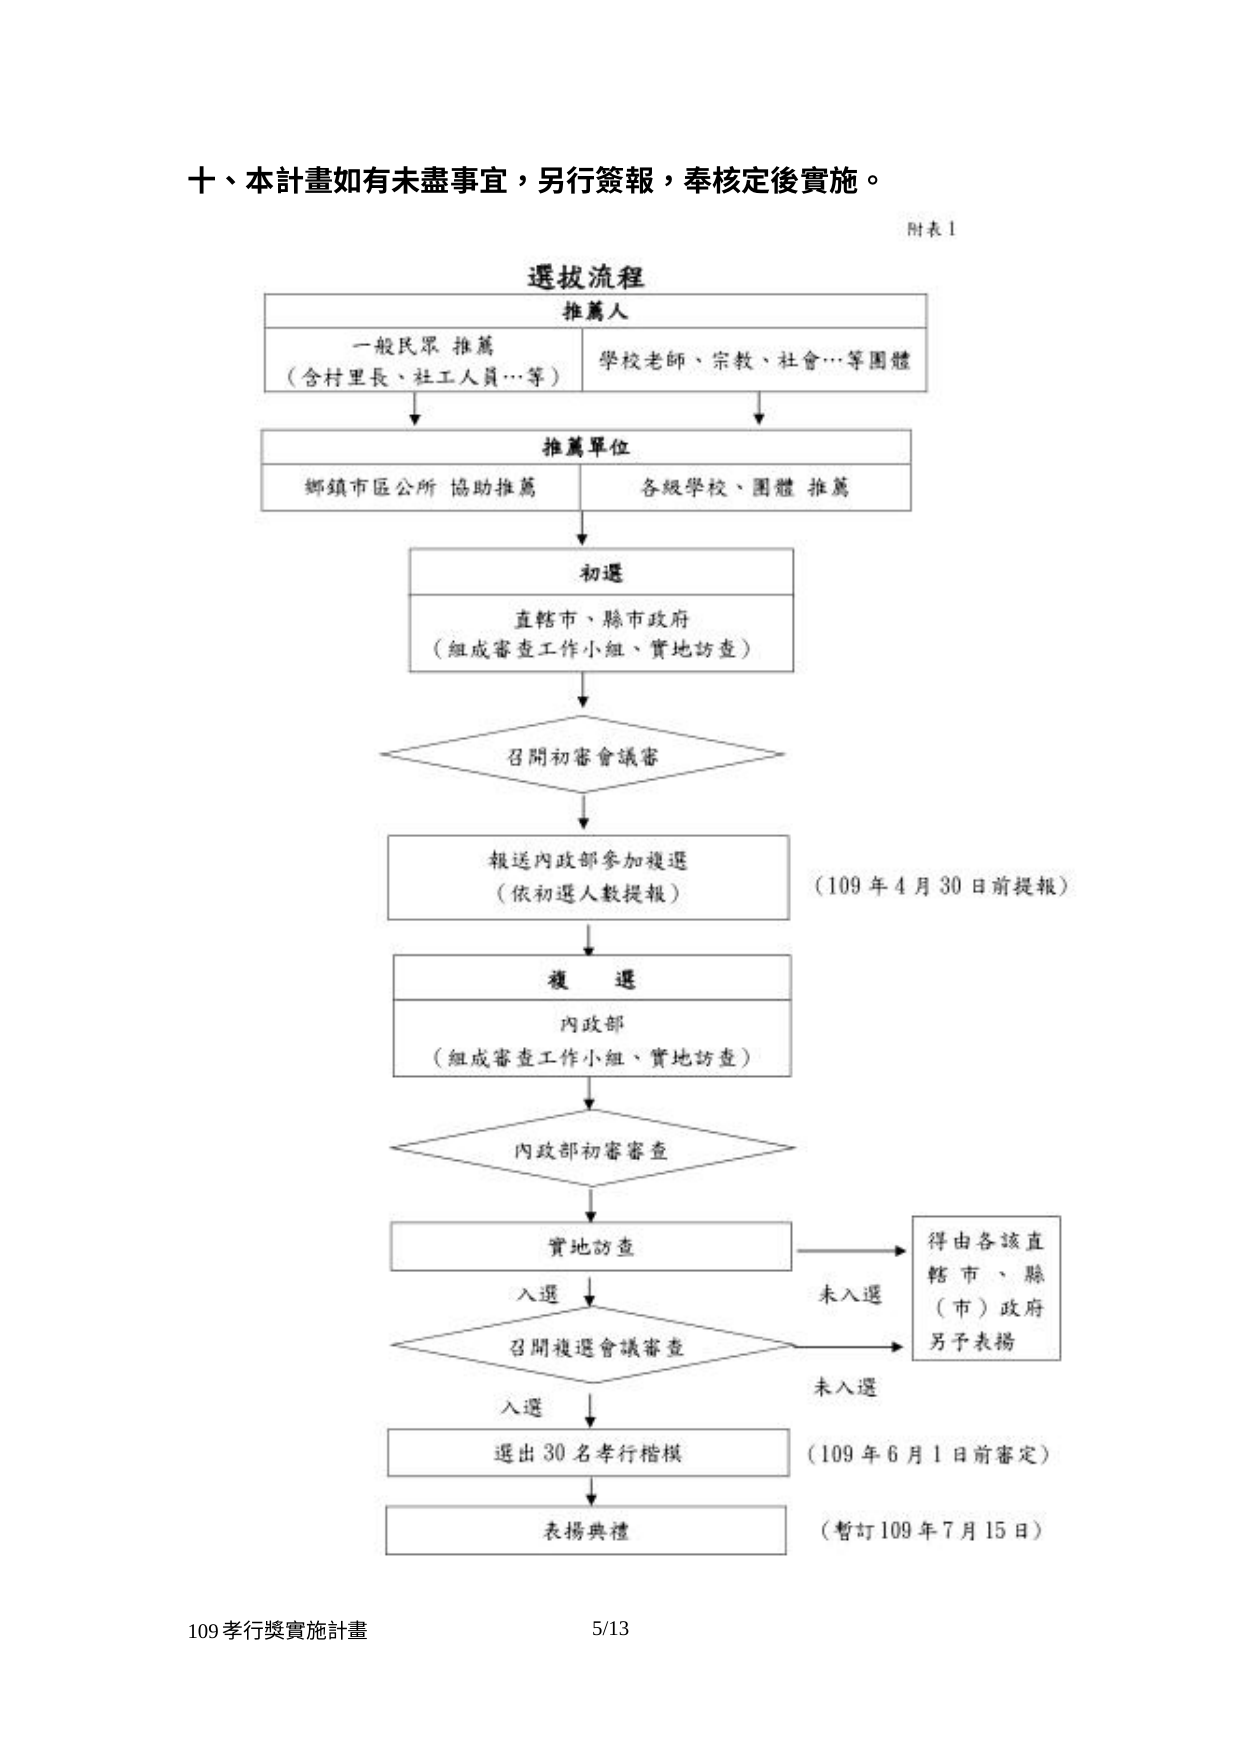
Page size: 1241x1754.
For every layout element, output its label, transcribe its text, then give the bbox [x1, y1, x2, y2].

picture [187, 202, 1080, 1578]
text 十、本計畫如有未盡事宜，另行簽報，奉核定後實施。 [187, 150, 1053, 202]
